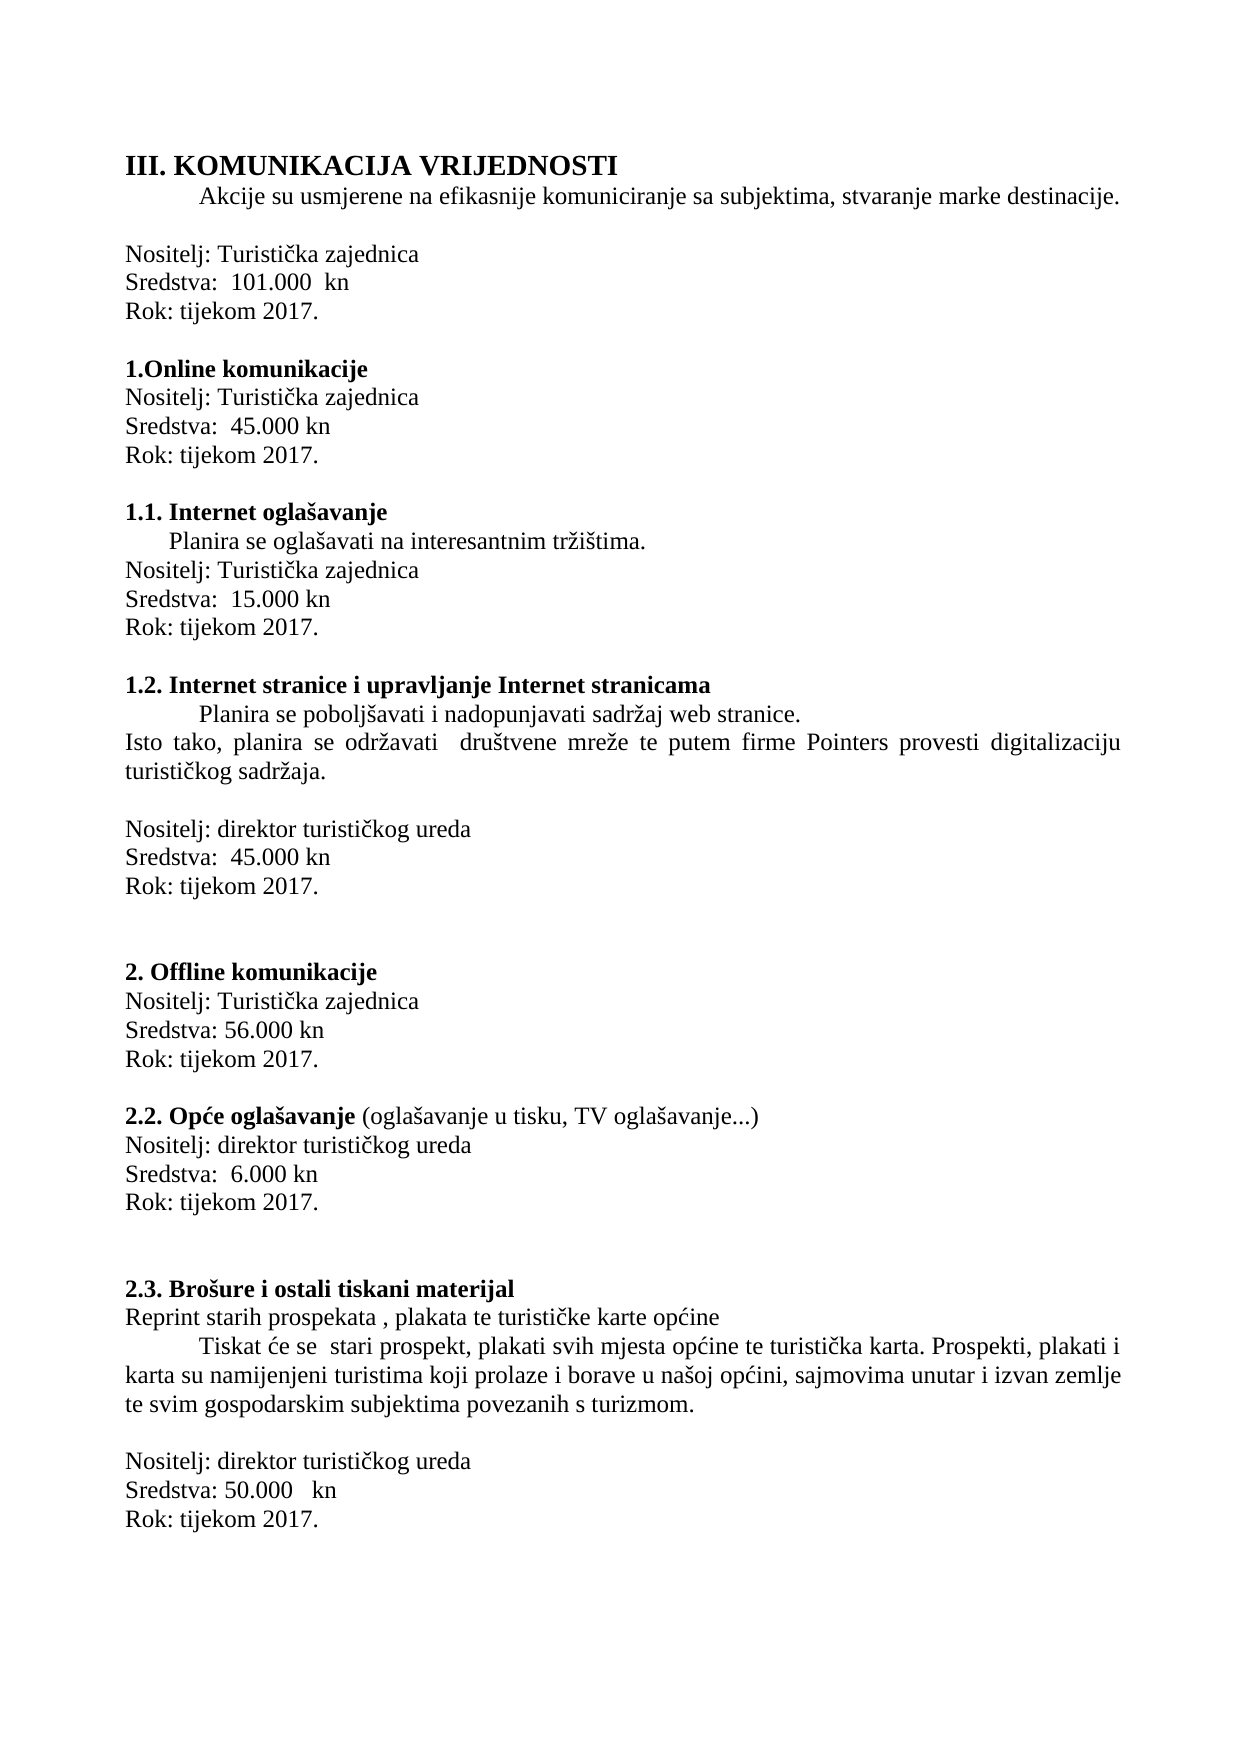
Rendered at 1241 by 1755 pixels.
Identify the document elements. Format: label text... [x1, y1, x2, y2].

text Nositelj: Turistička zajednica [125, 986, 1122, 1015]
text Nositelj: Turistička zajednica [125, 555, 1122, 584]
text Sredstva: 50.000 kn [125, 1475, 1122, 1504]
text Rok: tijekom 2017. [125, 440, 1122, 469]
text Sredstva: 45.000 kn [100, 842, 1122, 871]
text 2.3. Brošure i ostali tiskani materijal [125, 1274, 1122, 1302]
text Sredstva: 6.000 kn [125, 1159, 1122, 1187]
text Sredstva: 101.000 kn [125, 267, 1122, 296]
text Nositelj: Turistička zajednica [125, 382, 1122, 411]
text Tiskat će se stari prospekt, plakati svih mjesta općine te turistička karta. Prospekti, plakati i karta su namijenjeni turistima koji prolaze i borave u našoj općini, sajmovima unutar i izvan zemlje te svim gospodarskim subjektima povezanih s turizmom. [125, 1331, 1122, 1417]
text 1.2. Internet stranice i upravljanje Internet stranicama [125, 670, 1122, 699]
list Internet oglašavanje [125, 497, 1122, 526]
text Rok: tijekom 2017. [100, 871, 1122, 900]
text Rok: tijekom 2017. [125, 1504, 1122, 1532]
text 2.2. Opće oglašavanje (oglašavanje u tisku, TV oglašavanje...) [125, 1101, 1122, 1130]
text III. KOMUNIKACIJA VRIJEDNOSTI [125, 148, 1122, 181]
text Sredstva: 15.000 kn [125, 584, 1122, 612]
text Rok: tijekom 2017. [125, 612, 1122, 641]
text Nositelj: direktor turističkog ureda [100, 1130, 1122, 1159]
text Rok: tijekom 2017. [125, 1187, 1122, 1216]
text 2. Offline komunikacije [100, 957, 1122, 986]
text Nositelj: direktor turističkog ureda [125, 1446, 1122, 1475]
text Isto tako, planira se održavati društvene mreže te putem firme Pointers provesti digitalizaciju turističkog sadržaja. [125, 727, 1122, 785]
text Planira se oglašavati na interesantnim tržištima. [169, 526, 1122, 555]
text 1.Online komunikacije [125, 354, 1122, 382]
text Akcije su usmjerene na efikasnije komuniciranje sa subjektima, stvaranje marke destinacije. [125, 181, 1122, 210]
text Reprint starih prospekata , plakata te turističke karte općine [125, 1302, 1122, 1331]
text Planira se poboljšavati i nadopunjavati sadržaj web stranice. [125, 699, 1122, 727]
text Sredstva: 56.000 kn [125, 1015, 1122, 1044]
text Rok: tijekom 2017. [125, 296, 1122, 325]
text Rok: tijekom 2017. [125, 1044, 1122, 1072]
text Sredstva: 45.000 kn [125, 411, 1122, 440]
text Nositelj: Turistička zajednica [125, 239, 1122, 267]
text Nositelj: direktor turističkog ureda [100, 814, 1122, 842]
